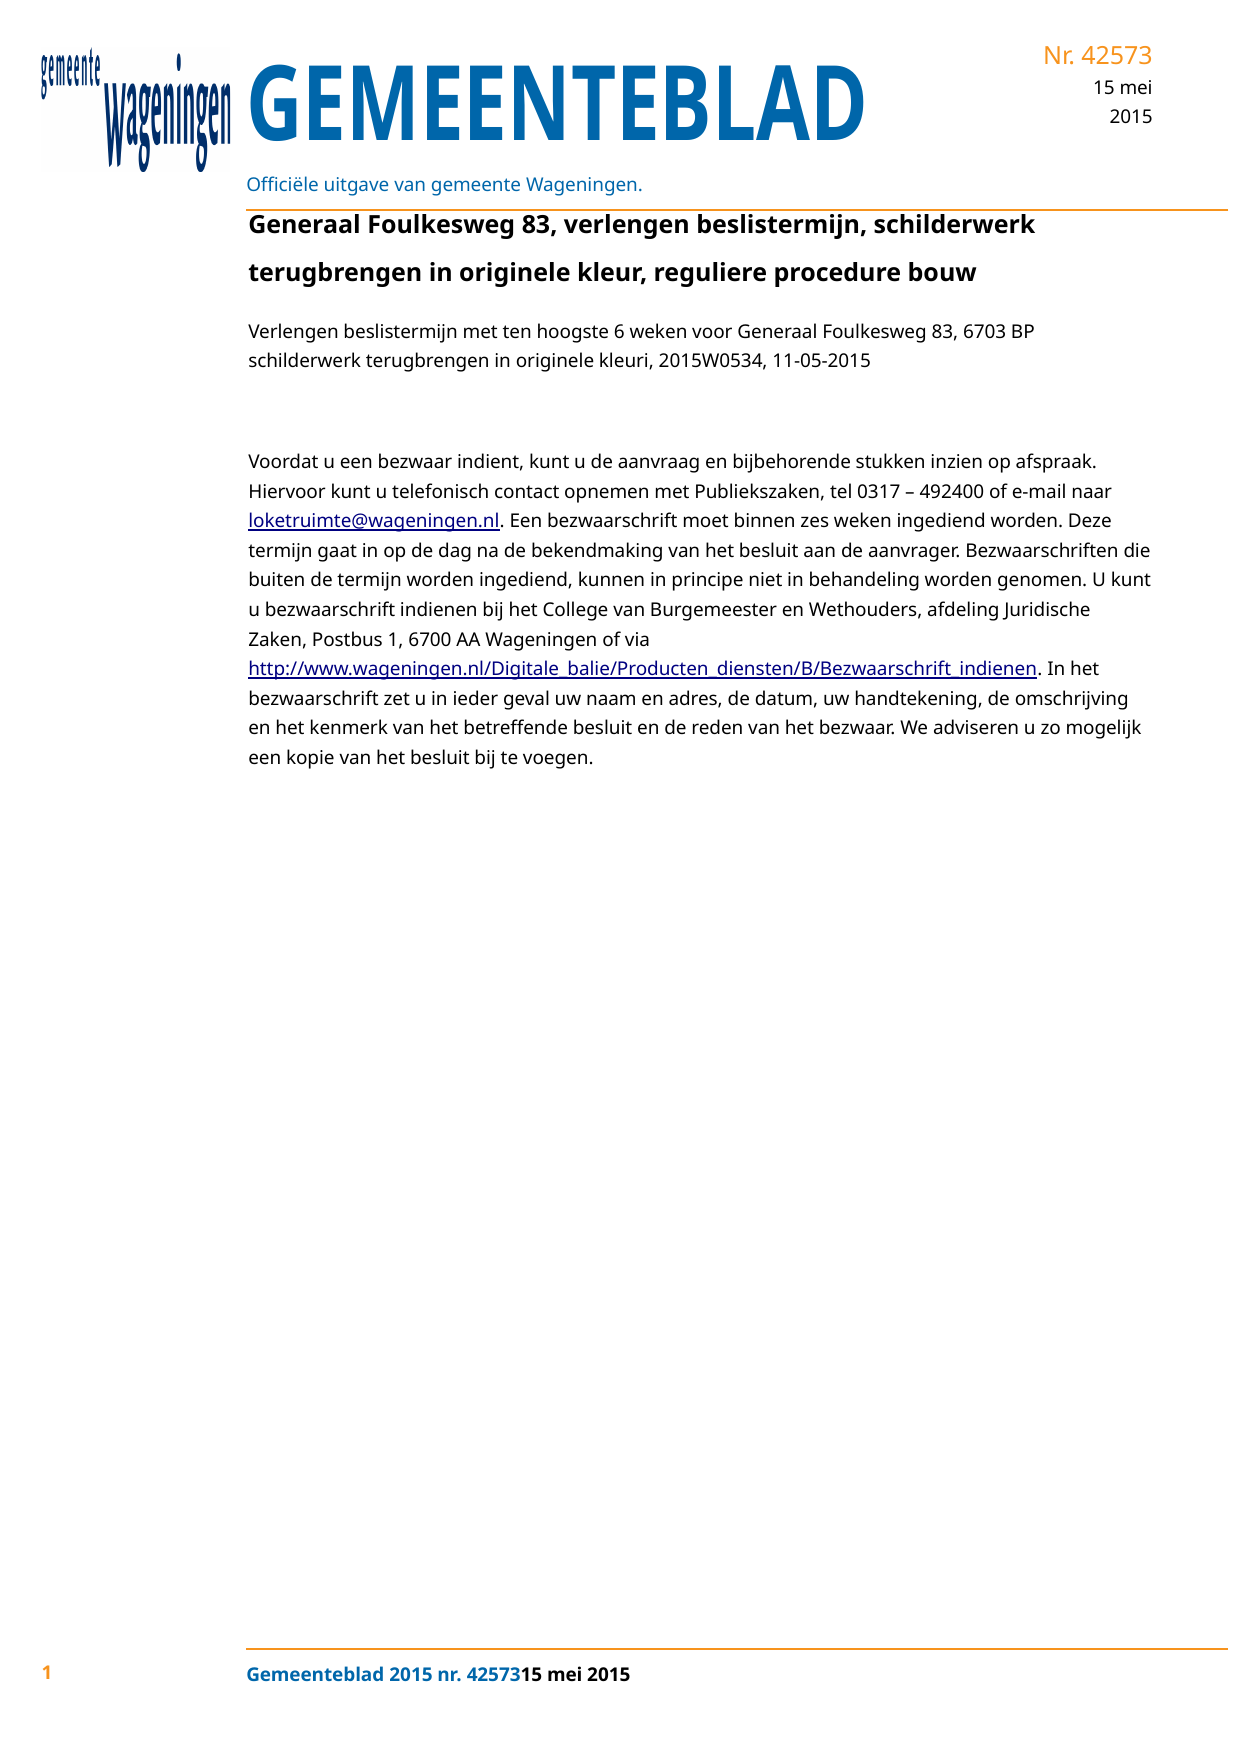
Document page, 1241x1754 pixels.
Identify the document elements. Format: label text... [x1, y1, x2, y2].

picture [41, 47, 231, 172]
text Generaal Foulkesweg 83, verlengen beslistermijn, schilderwerk terugbrengen in originele kleur, reguliere procedure bouw [248, 211, 1152, 288]
text Verlengen beslistermijn met ten hoogste 6 weken voor Generaal Foulkesweg 83, 6703 BP schilderwerk terugbrengen in originele kleuri, 2015W0534, 11-05-2015 [248, 318, 1152, 373]
text Voordat u een bezwaar indient, kunt u de aanvraag en bijbehorende stukken inzien op afspraak. Hiervoor kunt u telefonisch contact opnemen met Publiekszaken, tel 0317 – 492400 of e-mail naar loketruimte@wageningen.nl. Een bezwaarschrift moet binnen zes weken ingediend worden. Deze termijn gaat in op de dag na de bekendmaking van het besluit aan de aanvrager. Bezwaarschriften die buiten de termijn worden ingediend, kunnen in principe niet in behandeling worden genomen. U kunt u bezwaarschrift indienen bij het College van Burgemeester en Wethouders, afdeling Juridische Zaken, Postbus 1, 6700 AA Wageningen of via http://www.wageningen.nl/Digitale_balie/Producten_diensten/B/Bezwaarschrift_indienen. In het bezwaarschrift zet u in ieder geval uw naam en adres, de datum, uw handtekening, de omschrijving en het kenmerk van het betreffende besluit en de reden van het bezwaar. We adviseren u zo mogelijk een kopie van het besluit bij te voegen. [248, 448, 1152, 770]
